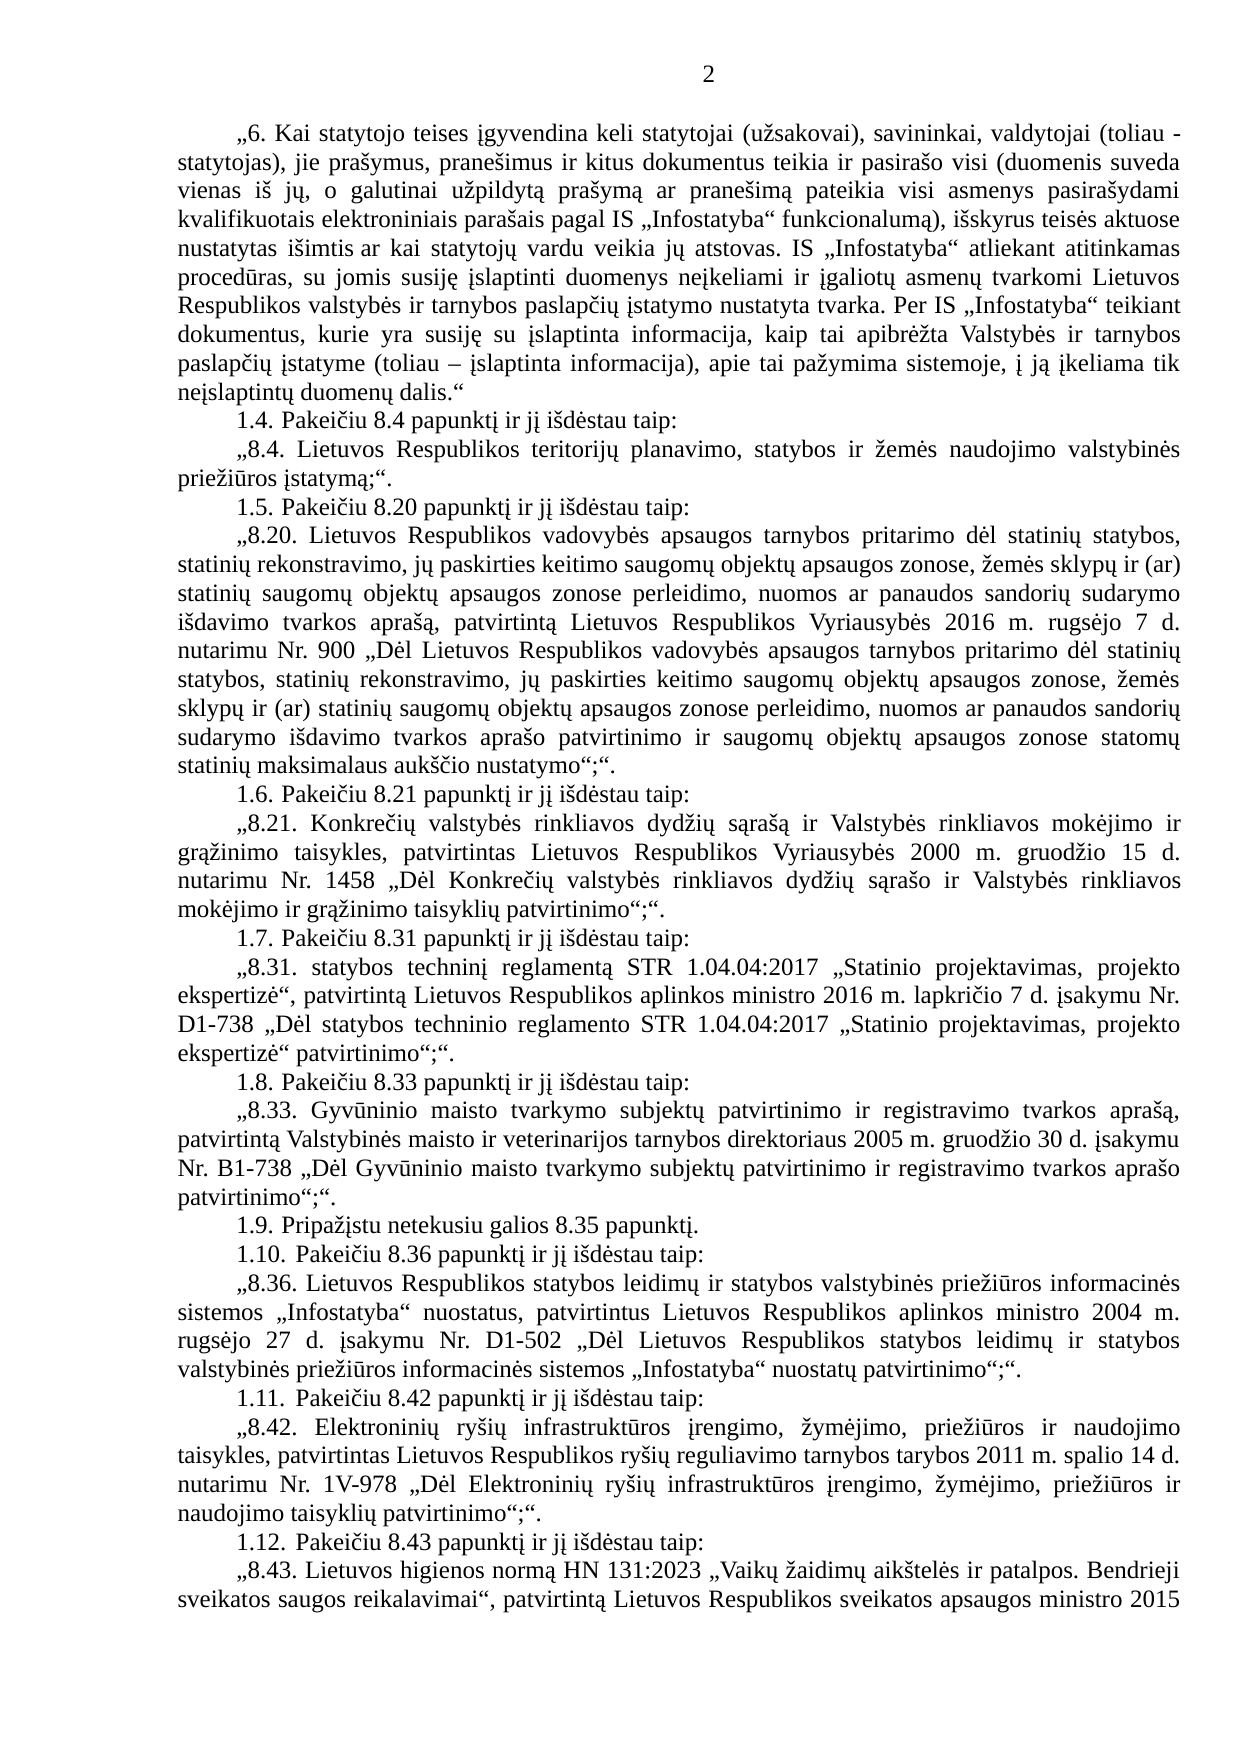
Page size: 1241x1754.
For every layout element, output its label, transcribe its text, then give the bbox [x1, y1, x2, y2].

text 1.8. Pakeičiu 8.33 papunktį ir jį išdėstau taip: [236, 1067, 1181, 1096]
text „8.43. Lietuvos higienos normą HN 131:2023 „Vaikų žaidimų aikštelės ir patalpos. Bendrieji sveikatos saugos reikalavimai“, patvirtintą Lietuvos Respublikos sveikatos apsaugos ministro 2015 [177, 1556, 1181, 1613]
text 1.6. Pakeičiu 8.21 papunktį ir jį išdėstau taip: [236, 779, 1181, 808]
text 1.10. Pakeičiu 8.36 papunktį ir jį išdėstau taip: [236, 1239, 1181, 1268]
text 1.11. Pakeičiu 8.42 papunktį ir jį išdėstau taip: [236, 1383, 1181, 1412]
text 1.5. Pakeičiu 8.20 papunktį ir jį išdėstau taip: [236, 492, 1181, 521]
text 1.7. Pakeičiu 8.31 papunktį ir jį išdėstau taip: [236, 923, 1181, 952]
text 1.4. Pakeičiu 8.4 papunktį ir jį išdėstau taip: [236, 406, 1181, 434]
text „8.42. Elektroninių ryšių infrastruktūros įrengimo, žymėjimo, priežiūros ir naudojimo taisykles, patvirtintas Lietuvos Respublikos ryšių reguliavimo tarnybos tarybos 2011 m. spalio 14 d. nutarimu Nr. 1V-978 „Dėl Elektroninių ryšių infrastruktūros įrengimo, žymėjimo, priežiūros ir naudojimo taisyklių patvirtinimo“;“. [177, 1412, 1181, 1527]
text „8.31. statybos techninį reglamentą STR 1.04.04:2017 „Statinio projektavimas, projekto ekspertizė“, patvirtintą Lietuvos Respublikos aplinkos ministro 2016 m. lapkričio 7 d. įsakymu Nr. D1-738 „Dėl statybos techninio reglamento STR 1.04.04:2017 „Statinio projektavimas, projekto ekspertizė“ patvirtinimo“;“. [177, 952, 1181, 1067]
text „8.33. Gyvūninio maisto tvarkymo subjektų patvirtinimo ir registravimo tvarkos aprašą, patvirtintą Valstybinės maisto ir veterinarijos tarnybos direktoriaus 2005 m. gruodžio 30 d. įsakymu Nr. B1-738 „Dėl Gyvūninio maisto tvarkymo subjektų patvirtinimo ir registravimo tvarkos aprašo patvirtinimo“;“. [177, 1096, 1181, 1211]
text 1.9. Pripažįstu netekusiu galios 8.35 papunktį. [236, 1211, 1181, 1239]
text „8.21. Konkrečių valstybės rinkliavos dydžių sąrašą ir Valstybės rinkliavos mokėjimo ir grąžinimo taisykles, patvirtintas Lietuvos Respublikos Vyriausybės 2000 m. gruodžio 15 d. nutarimu Nr. 1458 „Dėl Konkrečių valstybės rinkliavos dydžių sąrašo ir Valstybės rinkliavos mokėjimo ir grąžinimo taisyklių patvirtinimo“;“. [177, 808, 1181, 923]
text 1.12. Pakeičiu 8.43 papunktį ir jį išdėstau taip: [236, 1527, 1181, 1556]
text „8.20. Lietuvos Respublikos vadovybės apsaugos tarnybos pritarimo dėl statinių statybos, statinių rekonstravimo, jų paskirties keitimo saugomų objektų apsaugos zonose, žemės sklypų ir (ar) statinių saugomų objektų apsaugos zonose perleidimo, nuomos ar panaudos sandorių sudarymo išdavimo tvarkos aprašą, patvirtintą Lietuvos Respublikos Vyriausybės 2016 m. rugsėjo 7 d. nutarimu Nr. 900 „Dėl Lietuvos Respublikos vadovybės apsaugos tarnybos pritarimo dėl statinių statybos, statinių rekonstravimo, jų paskirties keitimo saugomų objektų apsaugos zonose, žemės sklypų ir (ar) statinių saugomų objektų apsaugos zonose perleidimo, nuomos ar panaudos sandorių sudarymo išdavimo tvarkos aprašo patvirtinimo ir saugomų objektų apsaugos zonose statomų statinių maksimalaus aukščio nustatymo“;“. [177, 521, 1181, 779]
text „8.4. Lietuvos Respublikos teritorijų planavimo, statybos ir žemės naudojimo valstybinės priežiūros įstatymą;“. [177, 434, 1181, 492]
text „8.36. Lietuvos Respublikos statybos leidimų ir statybos valstybinės priežiūros informacinės sistemos „Infostatyba“ nuostatus, patvirtintus Lietuvos Respublikos aplinkos ministro 2004 m. rugsėjo 27 d. įsakymu Nr. D1-502 „Dėl Lietuvos Respublikos statybos leidimų ir statybos valstybinės priežiūros informacinės sistemos „Infostatyba“ nuostatų patvirtinimo“;“. [177, 1268, 1181, 1383]
text „6. Kai statytojo teises įgyvendina keli statytojai (užsakovai), savininkai, valdytojai (toliau - statytojas), jie prašymus, pranešimus ir kitus dokumentus teikia ir pasirašo visi (duomenis suveda vienas iš jų, o galutinai užpildytą prašymą ar pranešimą pateikia visi asmenys pasirašydami kvalifikuotais elektroniniais parašais pagal IS „Infostatyba“ funkcionalumą), išskyrus teisės aktuose nustatytas išimtis ar kai statytojų vardu veikia jų atstovas. IS „Infostatyba“ atliekant atitinkamas procedūras, su jomis susiję įslaptinti duomenys neįkeliami ir įgaliotų asmenų tvarkomi Lietuvos Respublikos valstybės ir tarnybos paslapčių įstatymo nustatyta tvarka. Per IS „Infostatyba“ teikiant dokumentus, kurie yra susiję su įslaptinta informacija, kaip tai apibrėžta Valstybės ir tarnybos paslapčių įstatyme (toliau – įslaptinta informacija), apie tai pažymima sistemoje, į ją įkeliama tik neįslaptintų duomenų dalis.“ [177, 118, 1181, 406]
